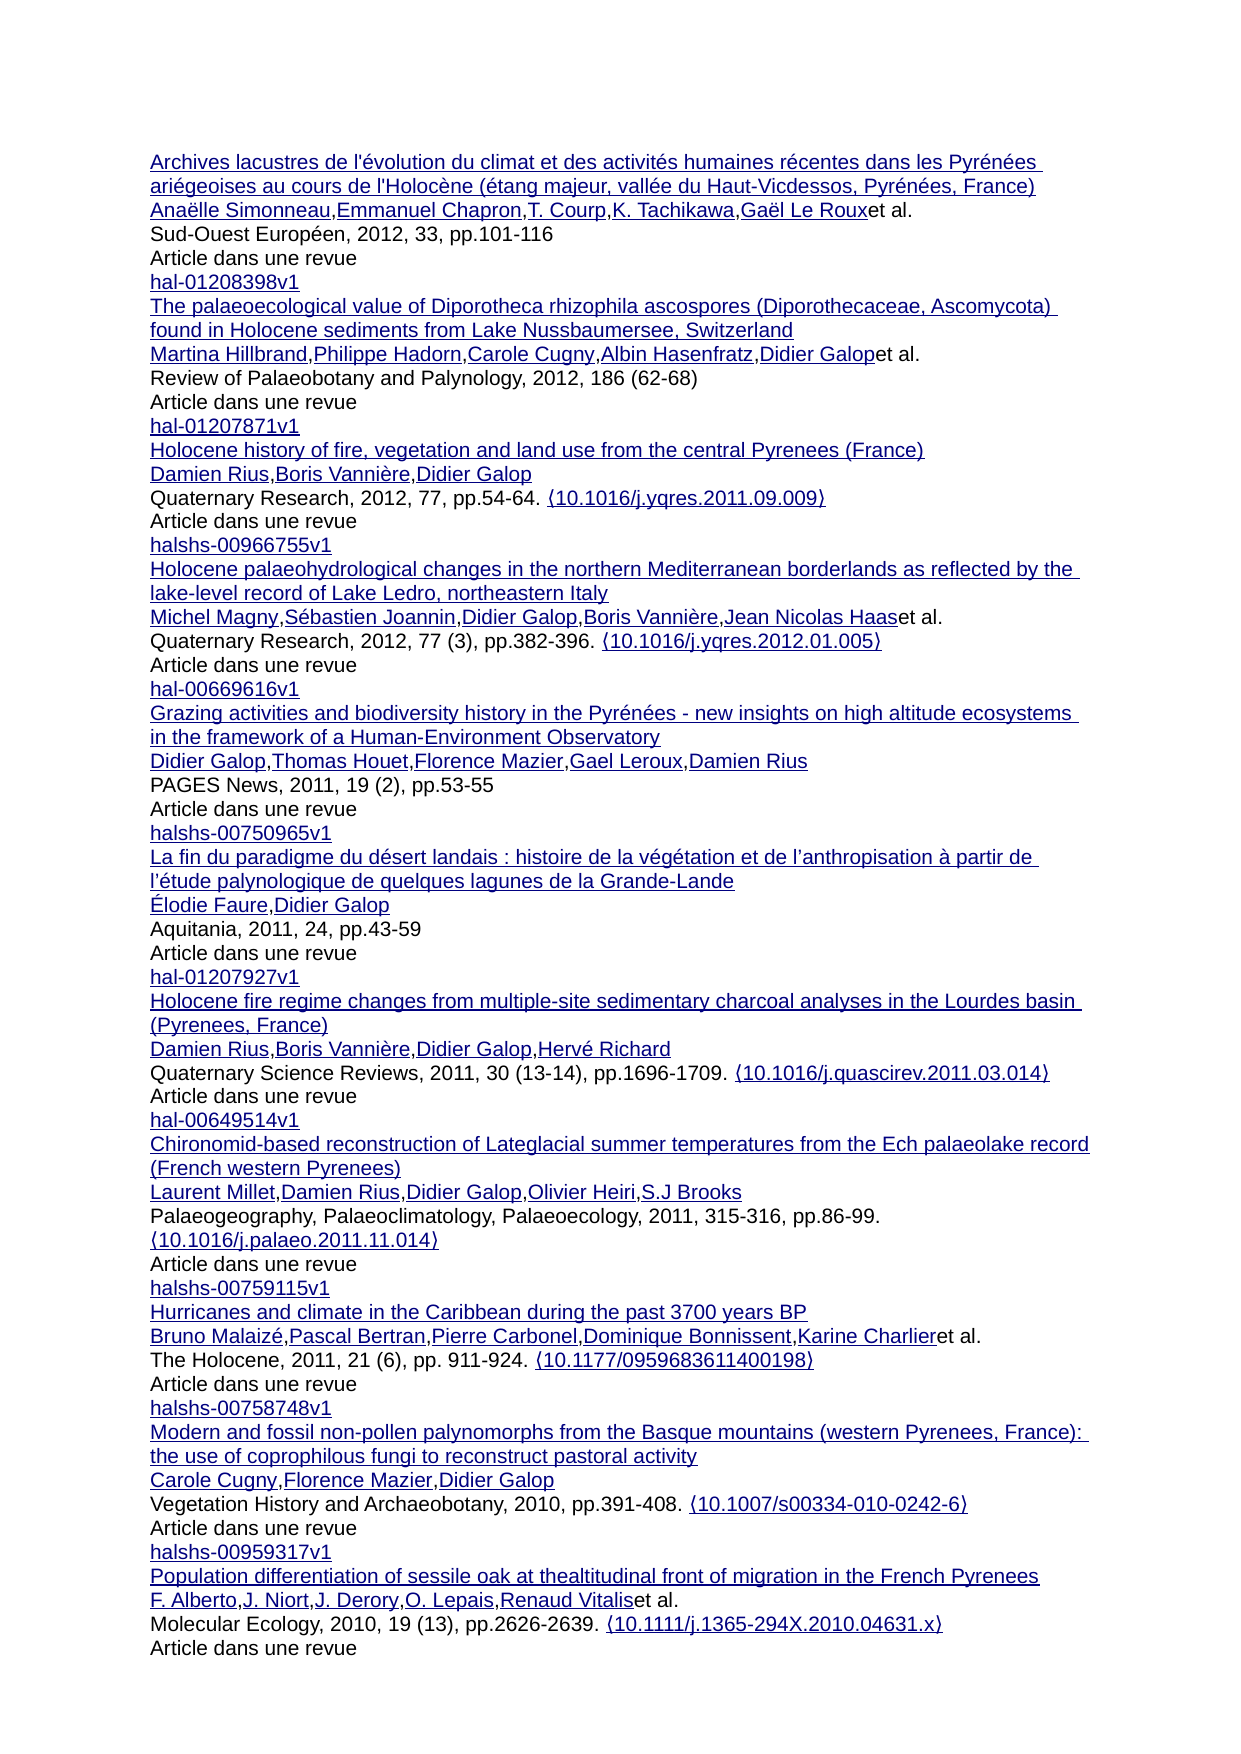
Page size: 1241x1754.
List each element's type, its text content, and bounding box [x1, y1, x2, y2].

table_cell Population differentiation of sessile oak at thealtitudinal front of migration in the French Pyrenees F. Alberto,J. Niort,J. Derory,O. Lepais,Renaud Vitaliset al. Molecular Ecology, 2010, 19 (13), pp.2626-2639. ⟨10.1111/j.1365-294X.2010.04631.x⟩ Article dans une revue [150, 1564, 1090, 1659]
table_cell Hurricanes and climate in the Caribbean during the past 3700 years BP Bruno Malaizé,Pascal Bertran,Pierre Carbonel,Dominique Bonnissent,Karine Charlieret al. The Holocene, 2011, 21 (6), pp. 911-924. ⟨10.1177/0959683611400198⟩ Article dans une revue halshs-00758748v1 [150, 1300, 1090, 1420]
table_cell Modern and fossil non-pollen palynomorphs from the Basque mountains (western Pyrenees, France): the use of coprophilous fungi to reconstruct pastoral activity Carole Cugny,Florence Mazier,Didier Galop Vegetation History and Archaeobotany, 2010, pp.391-408. ⟨10.1007/s00334-010-0242-6⟩ Article dans une revue halshs-00959317v1 [150, 1420, 1090, 1563]
table_cell Holocene history of fire, vegetation and land use from the central Pyrenees (France) Damien Rius,Boris Vannière,Didier Galop Quaternary Research, 2012, 77, pp.54-64. ⟨10.1016/j.yqres.2011.09.009⟩ Article dans une revue halshs-00966755v1 [150, 438, 1090, 557]
table_cell Holocene palaeohydrological changes in the northern Mediterranean borderlands as reflected by the lake-level record of Lake Ledro, northeastern Italy Michel Magny,Sébastien Joannin,Didier Galop,Boris Vannière,Jean Nicolas Haaset al. Quaternary Research, 2012, 77 (3), pp.382-396. ⟨10.1016/j.yqres.2012.01.005⟩ Article dans une revue hal-00669616v1 [150, 557, 1090, 701]
table_cell The palaeoecological value of Diporotheca rhizophila ascospores (Diporothecaceae, Ascomycota) found in Holocene sediments from Lake Nussbaumersee, Switzerland Martina Hillbrand,Philippe Hadorn,Carole Cugny,Albin Hasenfratz,Didier Galopet al. Review of Palaeobotany and Palynology, 2012, 186 (62-68) Article dans une revue hal-01207871v1 [150, 294, 1090, 437]
table_cell Holocene fire regime changes from multiple-site sedimentary charcoal analyses in the Lourdes basin (Pyrenees, France) Damien Rius,Boris Vannière,Didier Galop,Hervé Richard Quaternary Science Reviews, 2011, 30 (13-14), pp.1696-1709. ⟨10.1016/j.quascirev.2011.03.014⟩ Article dans une revue hal-00649514v1 [150, 989, 1090, 1132]
table_cell (French western Pyrenees) Laurent Millet,Damien Rius,Didier Galop,Olivier Heiri,S.J Brooks Palaeogeography, Palaeoclimatology, Palaeoecology, 2011, 315-316, pp.86-99. ⟨10.1016/j.palaeo.2011.11.014⟩ Article dans une revue halshs-00759115v1 [150, 1154, 1090, 1300]
table_cell La fin du paradigme du désert landais : histoire de la végétation et de l’anthropisation à partir de l’étude palynologique de quelques lagunes de la Grande-Lande Élodie Faure,Didier Galop Aquitania, 2011, 24, pp.43-59 Article dans une revue hal-01207927v1 [150, 845, 1090, 988]
table_cell Archives lacustres de l'évolution du climat et des activités humaines récentes dans les Pyrénées ariégeoises au cours de l'Holocène (étang majeur, vallée du Haut-Vicdessos, Pyrénées, France) Anaëlle Simonneau,Emmanuel Chapron,T. Courp,K. Tachikawa,Gaël Le Rouxet al. Sud-Ouest Européen, 2012, 33, pp.101-116 Article dans une revue hal-01208398v1 [150, 150, 1090, 294]
table_cell Grazing activities and biodiversity history in the Pyrénées - new insights on high altitude ecosystems in the framework of a Human-Environment Observatory Didier Galop,Thomas Houet,Florence Mazier,Gael Leroux,Damien Rius PAGES News, 2011, 19 (2), pp.53-55 Article dans une revue halshs-00750965v1 [150, 701, 1090, 845]
table_cell Chironomid-based reconstruction of Lateglacial summer temperatures from the Ech palaeolake record [150, 1132, 1090, 1153]
